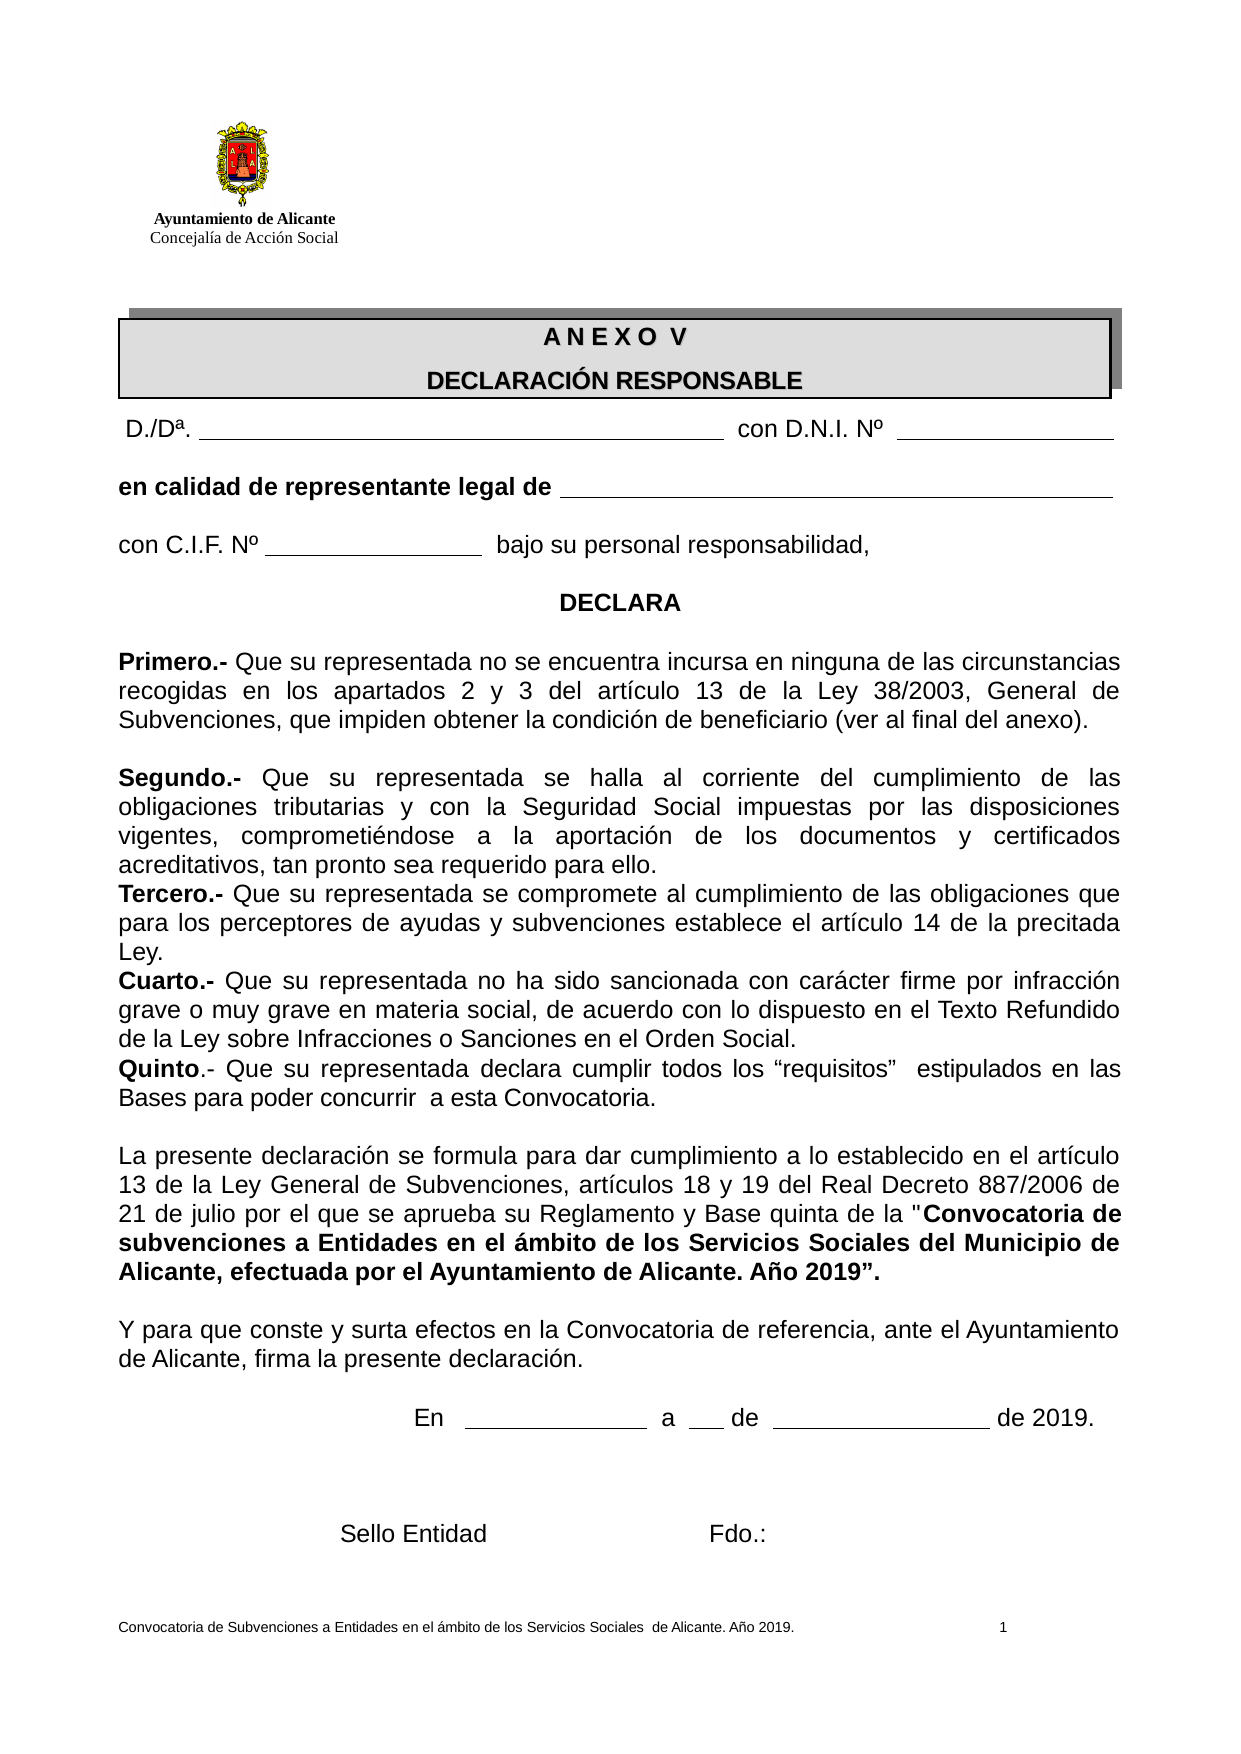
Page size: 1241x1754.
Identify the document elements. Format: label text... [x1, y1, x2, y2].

text DECLARA [118, 588, 1122, 617]
text DECLARACIÓN RESPONSABLE [120, 362, 1109, 397]
text en calidad de representante legal de [118, 472, 1122, 501]
text Tercero.- Que su representada se compromete al cumplimiento de las obligaciones que para los perceptores de ayudas y subvenciones establece el artículo 14 de la precitada Ley. [118, 879, 1122, 966]
text D./Dª. con D.N.I. Nº [118, 413, 1122, 443]
text con C.I.F. Nº bajo su personal responsabilidad, [118, 530, 1122, 559]
text Cuarto.- Que su representada no ha sido sancionada con carácter firme por infracción grave o muy grave en materia social, de acuerdo con lo dispuesto en el Texto Refundido de la Ley sobre Infracciones o Sanciones en el Orden Social. [118, 966, 1122, 1053]
text La presente declaración se formula para dar cumplimiento a lo establecido en el artículo 13 de la Ley General de Subvenciones, artículos 18 y 19 del Real Decreto 887/2006 de 21 de julio por el que se aprueba su Reglamento y Base quinta de la "Convocatoria de subvenciones a Entidades en el ámbito de los Servicios Sociales del Municipio de Alicante, efectuada por el Ayuntamiento de Alicante. Año 2019”. [118, 1141, 1122, 1286]
text Y para que conste y surta efectos en la Convocatoria de referencia, ante el Ayuntamiento de Alicante, firma la presente declaración. [118, 1315, 1122, 1373]
text Sello Entidad Fdo.: [118, 1519, 1122, 1548]
text Primero.- Que su representada no se encuentra incursa en ninguna de las circunstancias recogidas en los apartados 2 y 3 del artículo 13 de la Ley 38/2003, General de Subvenciones, que impiden obtener la condición de beneficiario (ver al final del anexo). [118, 646, 1122, 734]
text Segundo.- Que su representada se halla al corriente del cumplimiento de las obligaciones tributarias y con la Seguridad Social impuestas por las disposiciones vigentes, comprometiéndose a la aportación de los documentos y certificados acreditativos, tan pronto sea requerido para ello. [118, 763, 1122, 879]
text A N E X O V [120, 320, 1109, 351]
text En a de de 2019. [118, 1402, 1122, 1432]
text Quinto.- Que su representada declara cumplir todos los “requisitos” estipulados en las Bases para poder concurrir a esta Convocatoria. [118, 1053, 1122, 1112]
